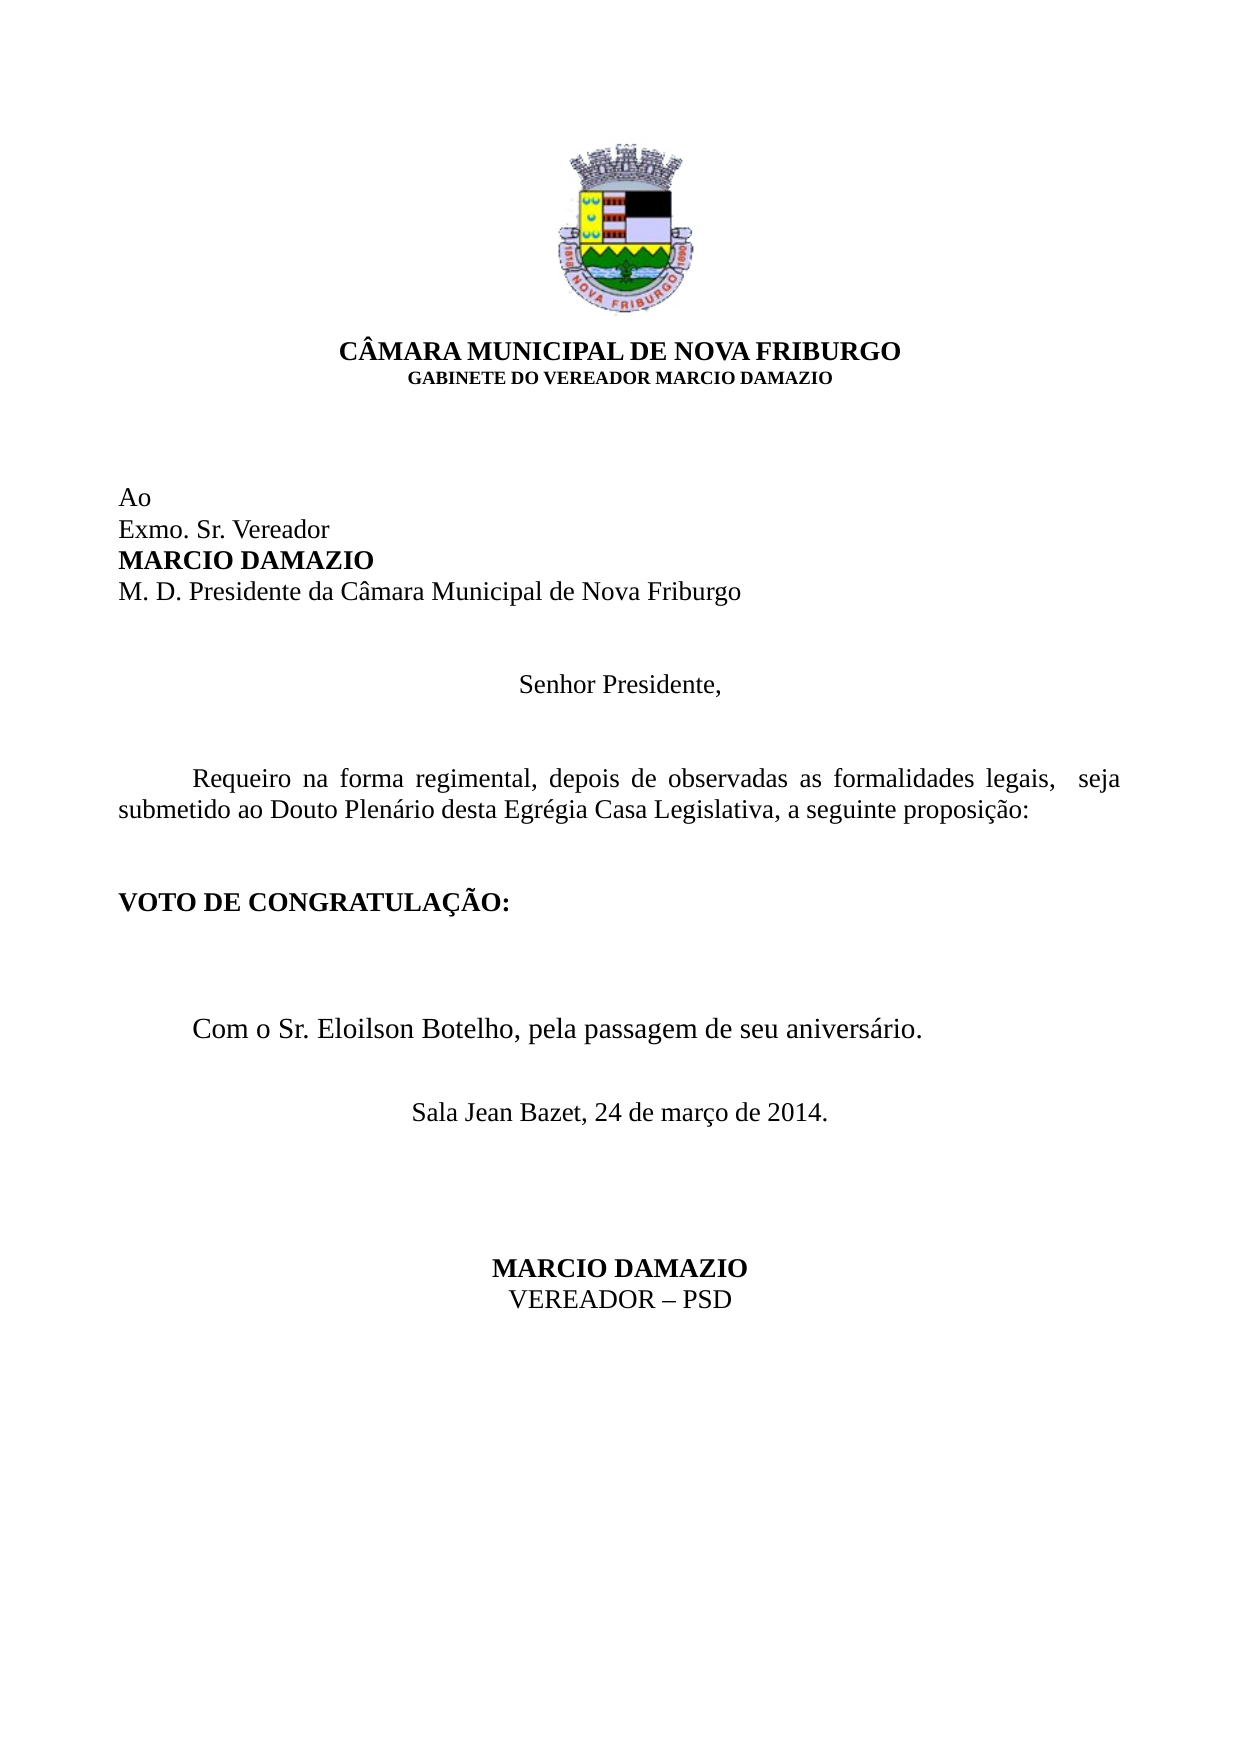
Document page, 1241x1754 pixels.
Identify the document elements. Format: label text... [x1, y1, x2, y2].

text Com o Sr. Eloilson Botelho, pela passagem de seu aniversário. [118, 1011, 1122, 1044]
text Exmo. Sr. Vereador [118, 513, 1122, 544]
text VOTO DE CONGRATULAÇÃO: [118, 886, 1122, 918]
list D. Presidente da Câmara Municipal de Nova Friburgo [118, 575, 1122, 606]
picture [537, 127, 703, 327]
text Requeiro na forma regimental, depois de observadas as formalidades legais, seja submetido ao Douto Plenário desta Egrégia Casa Legislativa, a seguinte proposição: [118, 762, 1122, 824]
text MARCIO DAMAZIO [118, 1252, 1122, 1283]
text CÂMARA MUNICIPAL DE NOVA FRIBURGO [118, 335, 1122, 367]
text Ao [118, 482, 1122, 513]
text MARCIO DAMAZIO [118, 544, 1122, 575]
text Senhor Presidente, [118, 668, 1122, 699]
text Sala Jean Bazet, 24 de março de 2014. [118, 1097, 1122, 1128]
text GABINETE DO VEREADOR MARCIO DAMAZIO [118, 367, 1122, 388]
text VEREADOR – PSD [118, 1283, 1122, 1314]
